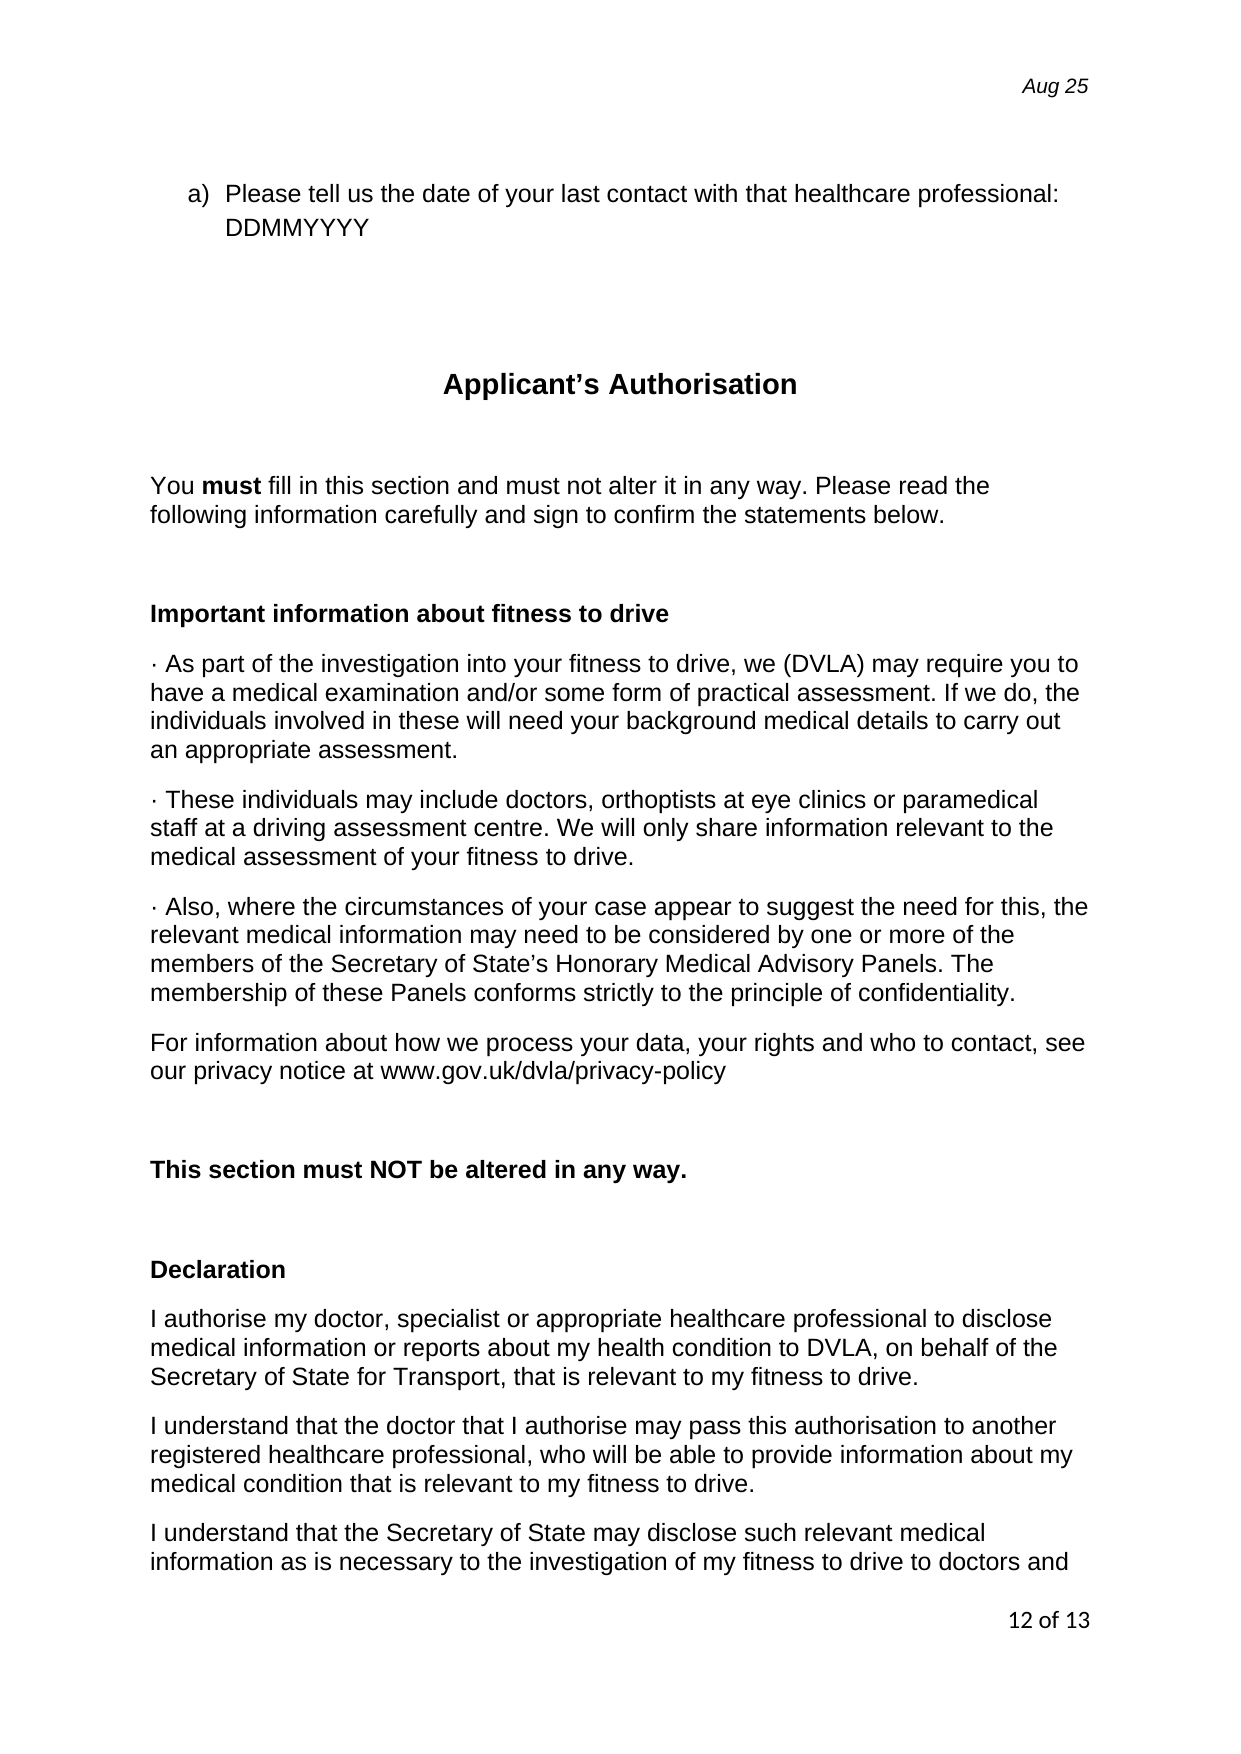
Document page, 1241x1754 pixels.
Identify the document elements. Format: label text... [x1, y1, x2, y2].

text I authorise my doctor, specialist or appropriate healthcare professional to disclose medical information or reports about my health condition to DVLA, on behalf of the Secretary of State for Transport, that is relevant to my fitness to drive. [150, 1304, 1090, 1390]
text · Also, where the circumstances of your case appear to suggest the need for this, the relevant medical information may need to be considered by one or more of the members of the Secretary of State’s Honorary Medical Advisory Panels. The membership of these Panels conforms strictly to the principle of confidentiality. [150, 892, 1090, 1007]
text You must fill in this section and must not alter it in any way. Please read the following information carefully and sign to confirm the statements below. [150, 471, 1090, 529]
text This section must NOT be altered in any way. [150, 1155, 1090, 1184]
text Declaration [150, 1254, 1090, 1283]
text I understand that the doctor that I authorise may pass this authorisation to another registered healthcare professional, who will be able to provide information about my medical condition that is relevant to my fitness to drive. [150, 1411, 1090, 1497]
text Applicant’s Authorisation [150, 367, 1090, 401]
list Please tell us the date of your last contact with that healthcare professional: [187, 179, 1090, 207]
text DDMMYYYY [225, 213, 1090, 242]
text · These individuals may include doctors, orthoptists at eye clinics or paramedical staff at a driving assessment centre. We will only share information relevant to the medical assessment of your fitness to drive. [150, 784, 1090, 871]
text For information about how we process your data, your rights and who to contact, see our privacy notice at www.gov.uk/dvla/privacy-policy [150, 1027, 1090, 1085]
text · As part of the investigation into your fitness to drive, we (DVLA) may require you to have a medical examination and/or some form of practical assessment. If we do, the individuals involved in these will need your background medical details to carry out an appropriate assessment. [150, 649, 1090, 764]
text Important information about fitness to drive [150, 599, 1090, 628]
text I understand that the Secretary of State may disclose such relevant medical information as is necessary to the investigation of my fitness to drive to doctors and [150, 1518, 1090, 1576]
